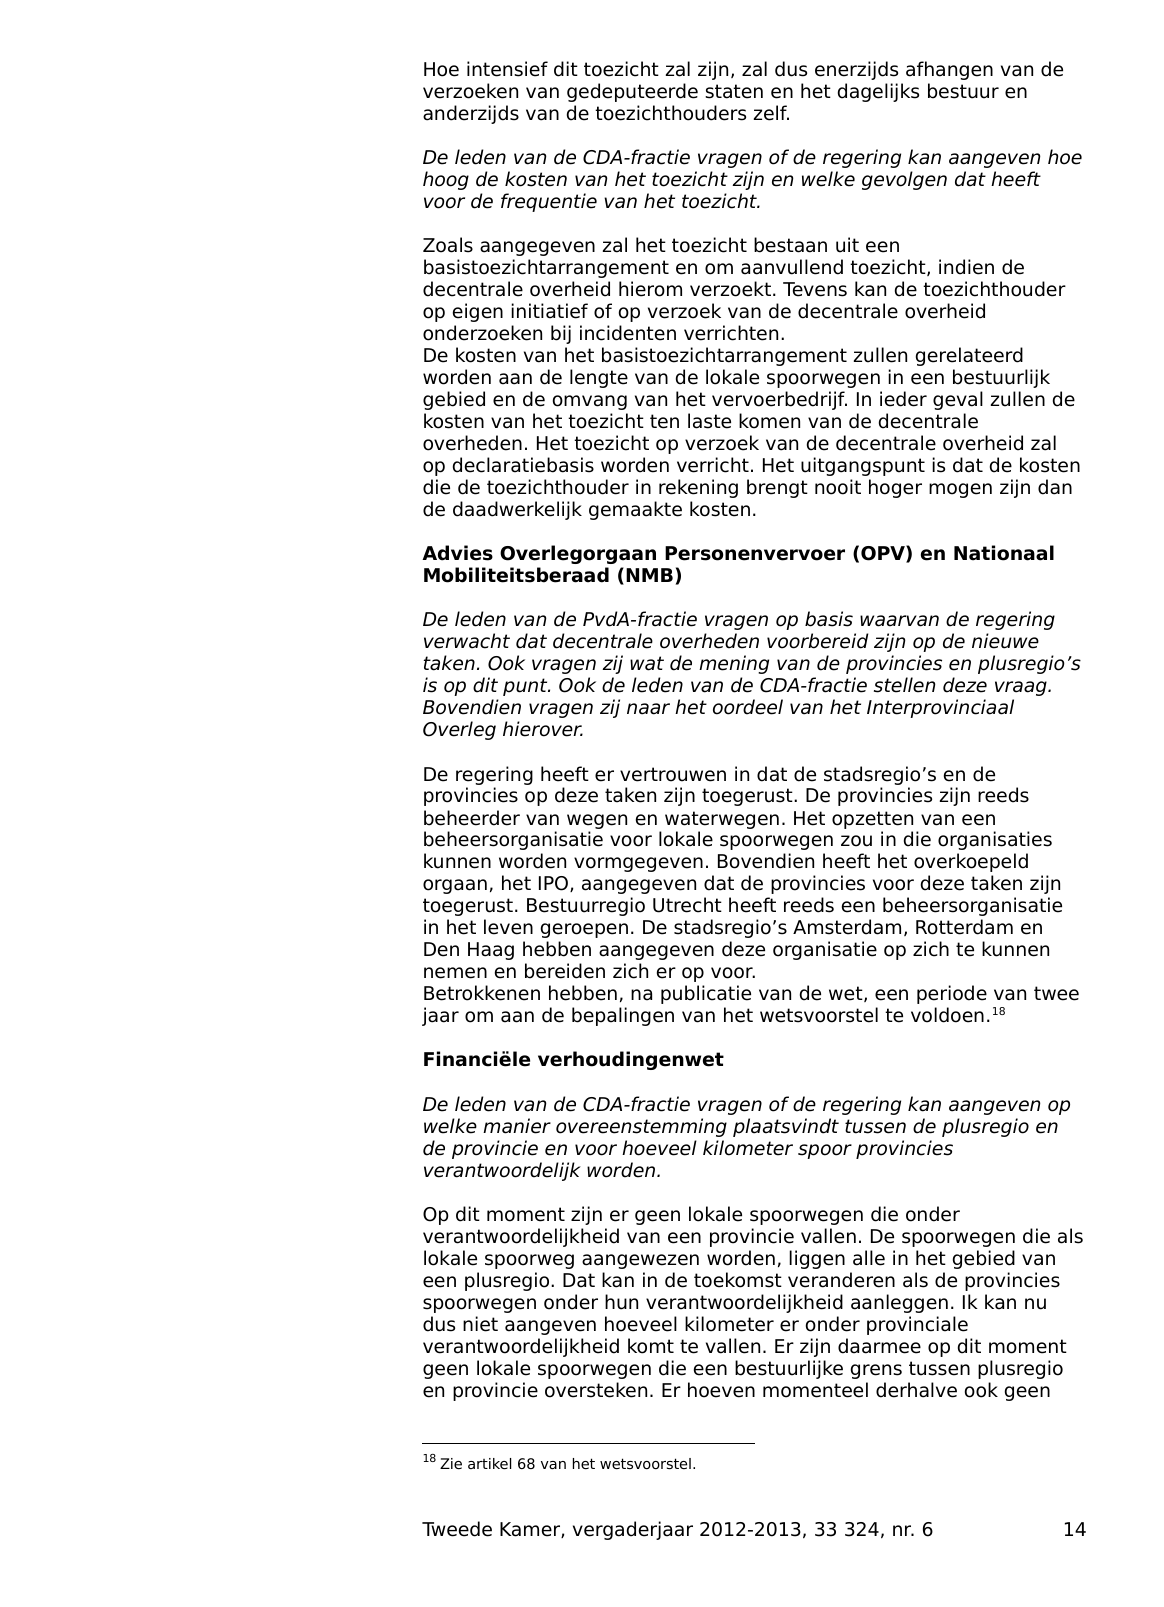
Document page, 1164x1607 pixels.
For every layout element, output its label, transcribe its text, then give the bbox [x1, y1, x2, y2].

text Zie artikel 68 van het wetsvoorstel. [422, 1452, 1087, 1474]
text De leden van de PvdA-fractie vragen op basis waarvan de regering verwacht dat decentrale overheden voorbereid zijn op de nieuwe taken. Ook vragen zij wat de mening van de provincies en plusregio’s is op dit punt. Ook de leden van de CDA-fractie stellen deze vraag. Bovendien vragen zij naar het oordeel van het Interprovinciaal Overleg hierover. [422, 609, 1087, 741]
text De regering heeft er vertrouwen in dat de stadsregio’s en de provincies op deze taken zijn toegerust. De provincies zijn reeds beheerder van wegen en waterwegen. Het opzetten van een beheersorganisatie voor lokale spoorwegen zou in die organisaties kunnen worden vormgegeven. Bovendien heeft het overkoepeld orgaan, het IPO, aangegeven dat de provincies voor deze taken zijn toegerust. Bestuurregio Utrecht heeft reeds een beheersorganisatie in het leven geroepen. De stadsregio’s Amsterdam, Rotterdam en Den Haag hebben aangegeven deze organisatie op zich te kunnen nemen en bereiden zich er op voor. [422, 763, 1087, 983]
text Hoe intensief dit toezicht zal zijn, zal dus enerzijds afhangen van de verzoeken van gedeputeerde staten en het dagelijks bestuur en anderzijds van de toezichthouders zelf. [422, 59, 1087, 125]
text De leden van de CDA-fractie vragen of de regering kan aangeven hoe hoog de kosten van het toezicht zijn en welke gevolgen dat heeft voor de frequentie van het toezicht. [422, 147, 1087, 213]
text De leden van de CDA-fractie vragen of de regering kan aangeven op welke manier overeenstemming plaatsvindt tussen de plusregio en de provincie en voor hoeveel kilometer spoor provincies verantwoordelijk worden. [422, 1093, 1087, 1181]
subtitle Advies Overlegorgaan Personenvervoer (OPV) en Nationaal Mobiliteitsberaad (NMB) [422, 543, 1087, 587]
text Op dit moment zijn er geen lokale spoorwegen die onder verantwoordelijkheid van een provincie vallen. De spoorwegen die als lokale spoorweg aangewezen worden, liggen alle in het gebied van een plusregio. Dat kan in de toekomst veranderen als de provincies spoorwegen onder hun verantwoordelijkheid aanleggen. Ik kan nu dus niet aangeven hoeveel kilometer er onder provinciale verantwoordelijkheid komt te vallen. Er zijn daarmee op dit moment geen lokale spoorwegen die een bestuurlijke grens tussen plusregio en provincie oversteken. Er hoeven momenteel derhalve ook geen [422, 1204, 1087, 1401]
text De kosten van het basistoezichtarrangement zullen gerelateerd worden aan de lengte van de lokale spoorwegen in een bestuurlijk gebied en de omvang van het vervoerbedrijf. In ieder geval zullen de kosten van het toezicht ten laste komen van de decentrale overheden. Het toezicht op verzoek van de decentrale overheid zal op declaratiebasis worden verricht. Het uitgangspunt is dat de kosten die de toezichthouder in rekening brengt nooit hoger mogen zijn dan de daadwerkelijk gemaakte kosten. [422, 345, 1087, 521]
text Betrokkenen hebben, na publicatie van de wet, een periode van twee jaar om aan de bepalingen van het wetsvoorstel te voldoen. [422, 983, 1087, 1027]
text Zoals aangegeven zal het toezicht bestaan uit een basistoezichtarrangement en om aanvullend toezicht, indien de decentrale overheid hierom verzoekt. Tevens kan de toezichthouder op eigen initiatief of op verzoek van de decentrale overheid onderzoeken bij incidenten verrichten. [422, 235, 1087, 345]
subtitle Financiële verhoudingenwet [422, 1049, 1087, 1071]
